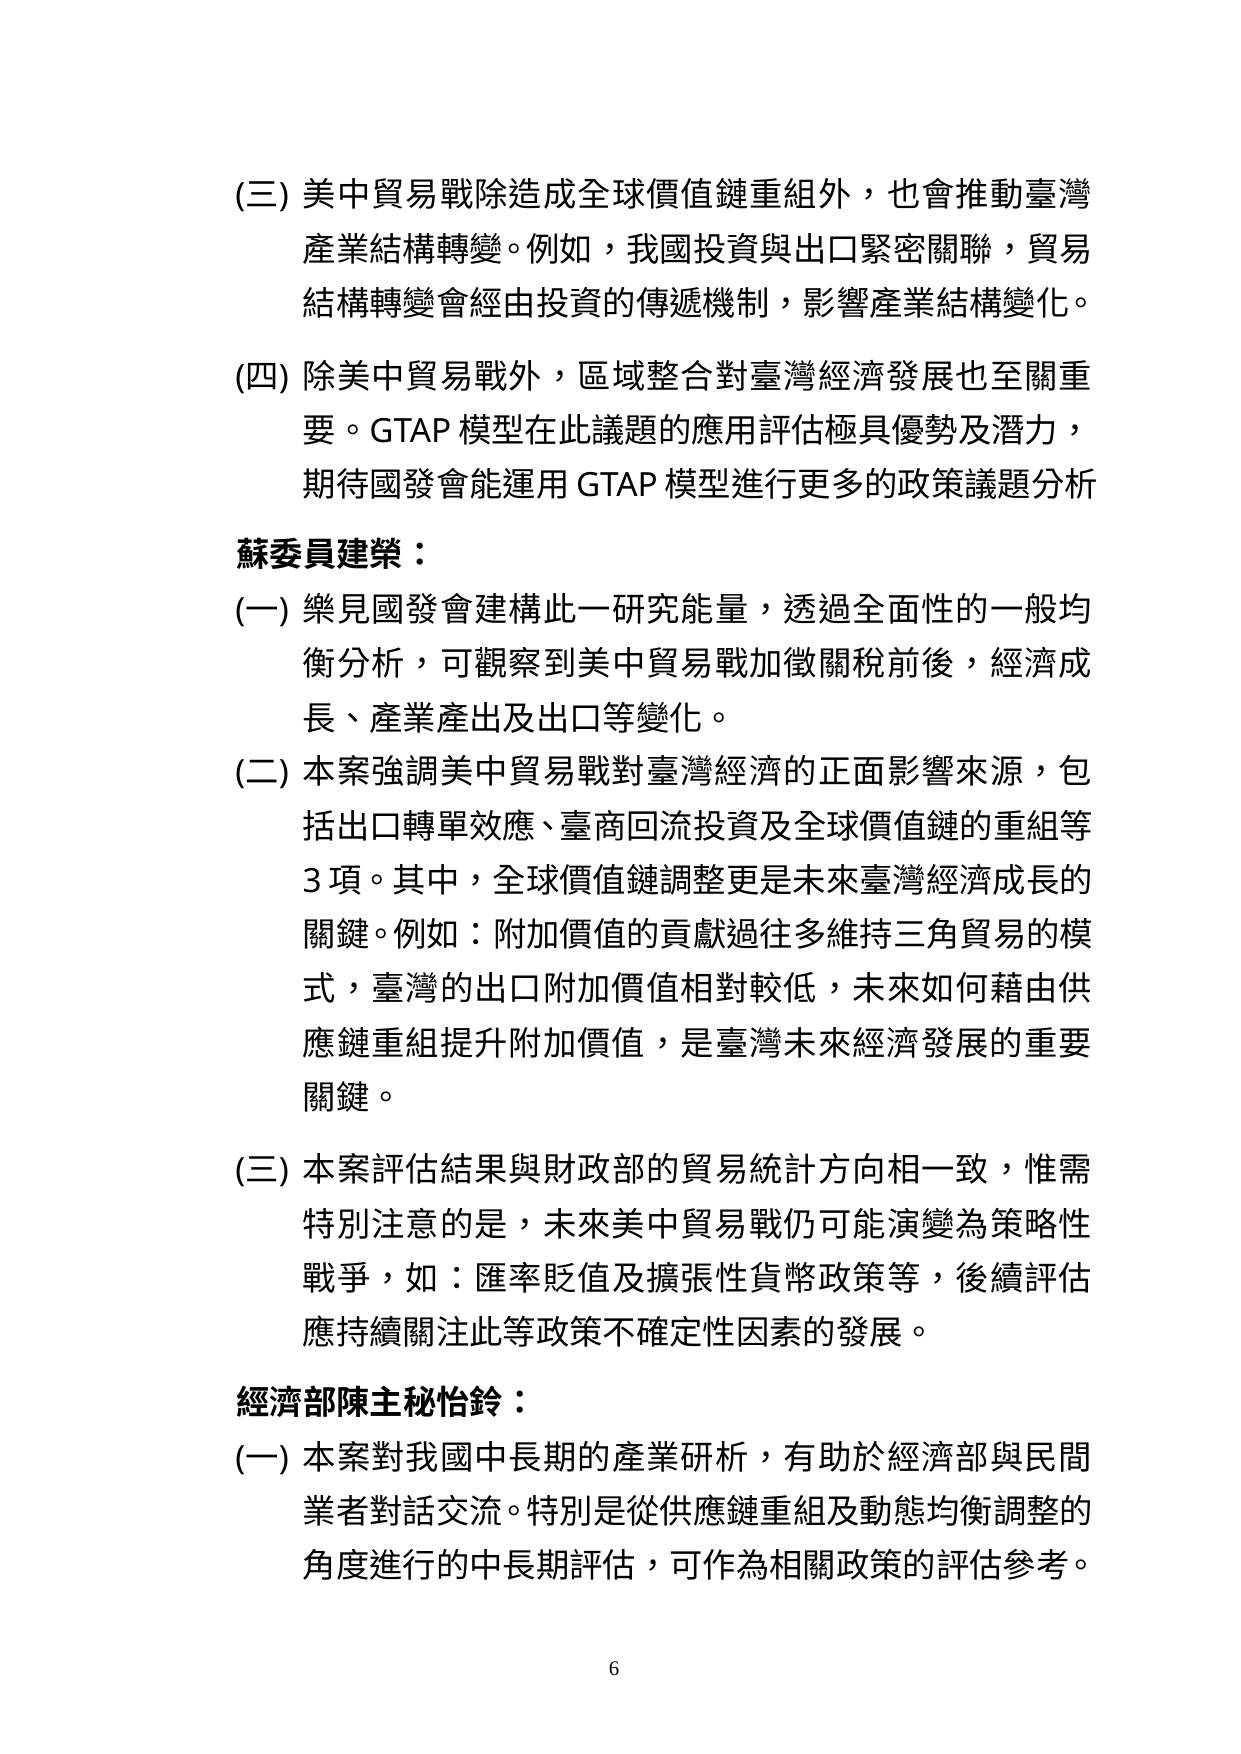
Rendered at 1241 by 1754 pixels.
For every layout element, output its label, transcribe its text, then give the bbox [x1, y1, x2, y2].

text 經濟部陳主秘怡鈴： [236, 1373, 1093, 1425]
list 美中貿易戰除造成全球價值鏈重組外，也會推動臺灣產業結構轉變。例如，我國投資與出口緊密關聯，貿易結構轉變會經由投資的傳遞機制，影響產業結構變化。 [235, 162, 1093, 325]
list 本案強調美中貿易戰對臺灣經濟的正面影響來源，包括出口轉單效應、臺商回流投資及全球價值鏈的重組等3項。其中，全球價值鏈調整更是未來臺灣經濟成長的關鍵。例如：附加價值的貢獻過往多維持三角貿易的模式，臺灣的出口附加價值相對較低，未來如何藉由供應鏈重組提升附加價值，是臺灣未來經濟發展的重要關鍵。 [235, 739, 1093, 1119]
list 本案評估結果與財政部的貿易統計方向相一致，惟需特別注意的是，未來美中貿易戰仍可能演變為策略性戰爭，如：匯率貶值及擴張性貨幣政策等，後續評估應持續關注此等政策不確定性因素的發展。 [235, 1137, 1093, 1354]
list 樂見國發會建構此一研究能量，透過全面性的一般均衡分析，可觀察到美中貿易戰加徵關稅前後，經濟成長、產業產出及出口等變化。 [235, 577, 1093, 739]
text 蘇委員建榮： [236, 525, 1093, 577]
list 除美中貿易戰外，區域整合對臺灣經濟發展也至關重要。GTAP模型在此議題的應用評估極具優勢及潛力，期待國發會能運用GTAP模型進行更多的政策議題分析。 [235, 344, 1093, 506]
list 本案對我國中長期的產業研析，有助於經濟部與民間業者對話交流。特別是從供應鏈重組及動態均衡調整的角度進行的中長期評估，可作為相關政策的評估參考。 [235, 1425, 1093, 1587]
